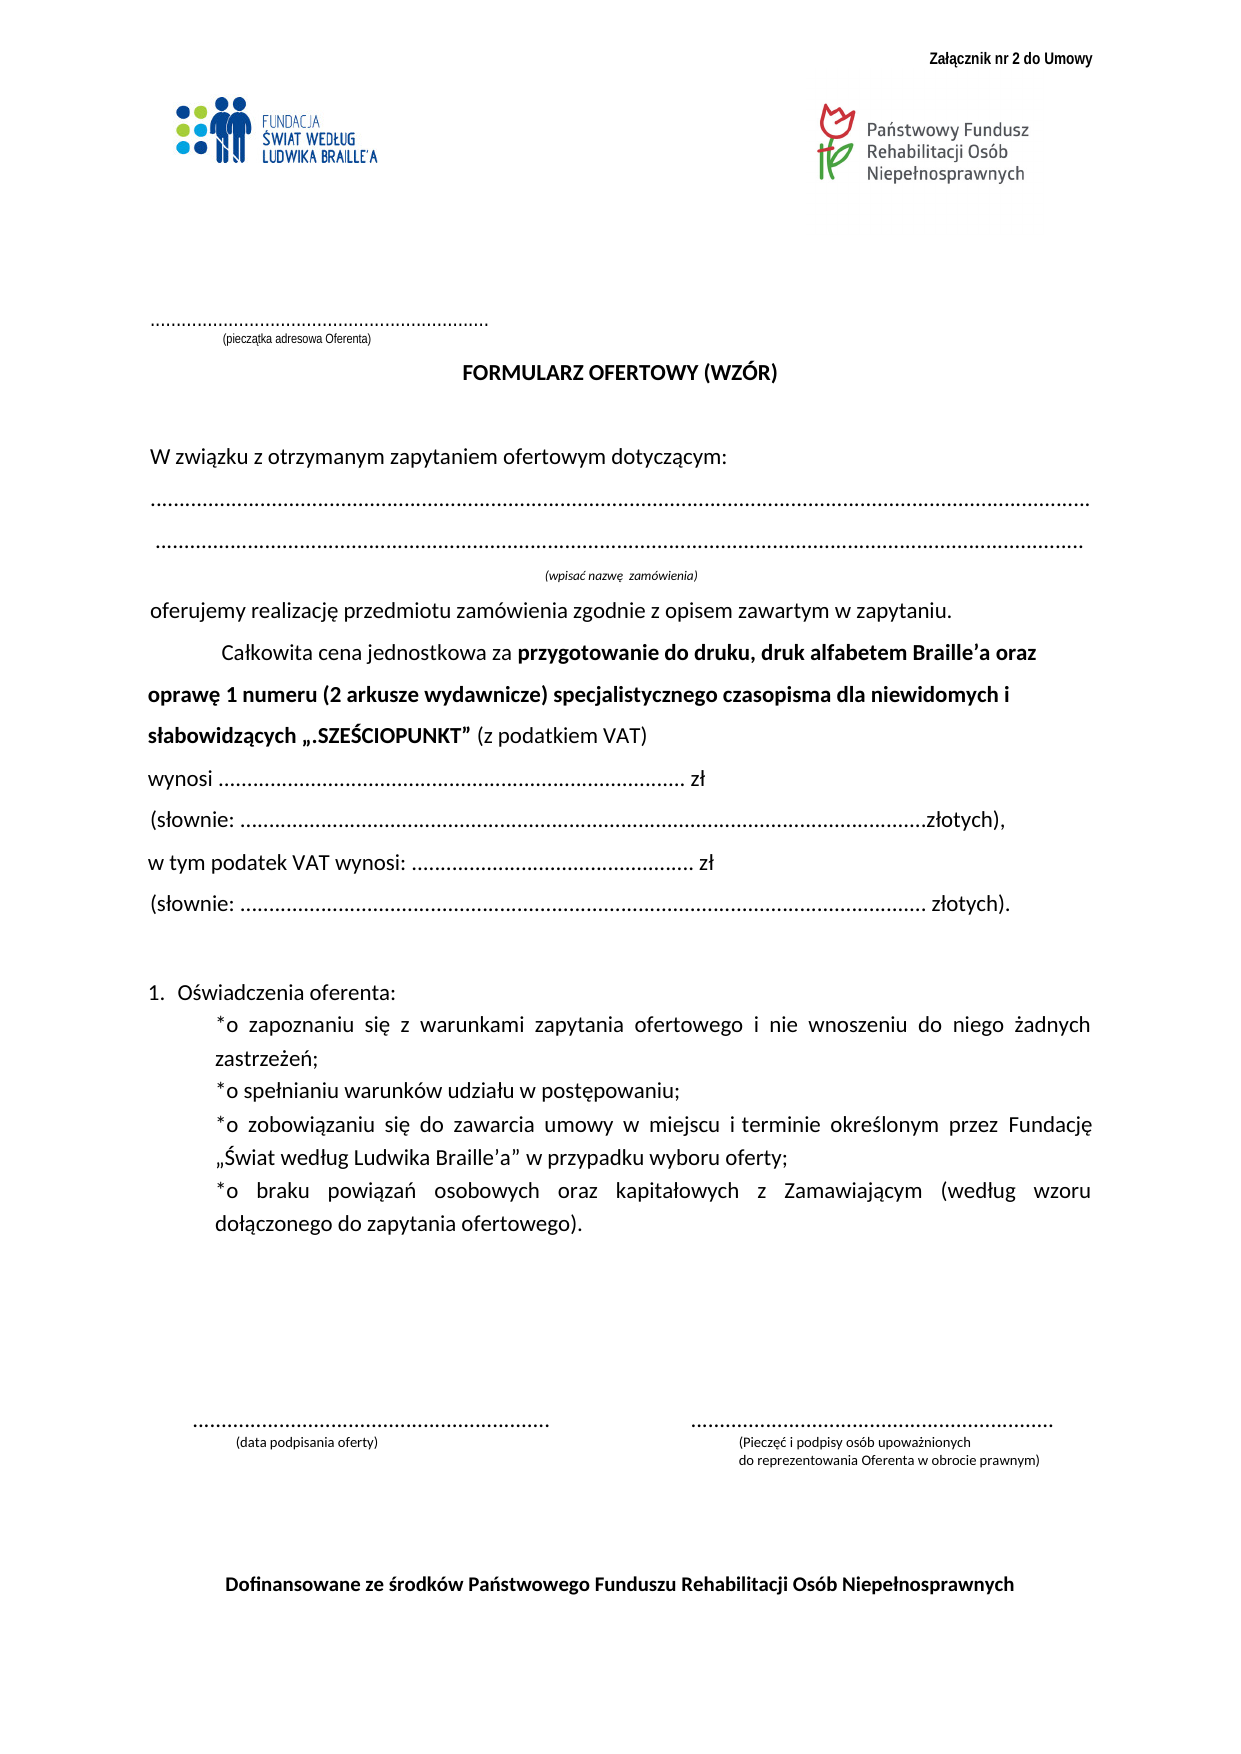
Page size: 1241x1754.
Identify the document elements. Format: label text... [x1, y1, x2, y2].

text Całkowita cena jednostkowa za przygotowanie do druku, druk alfabetem Braille’a oraz oprawę 1 numeru (2 arkusze wydawnicze) specjalistycznego czasopisma dla niewidomych i słabowidzących „.SZEŚCIOPUNKT” (z podatkiem VAT) wynosi ................................................................................. zł [148, 638, 1093, 792]
text ................................................................. [150, 305, 1093, 331]
text W związku z otrzymanym zapytaniem ofertowym dotyczącym: [150, 442, 1093, 470]
subtitle FORMULARZ OFERTOWY (WZÓR) [148, 358, 1093, 386]
text oferujemy realizację przedmiotu zamówienia zgodnie z opisem zawartym w zapytaniu. [148, 596, 1093, 624]
text *o spełnianiu warunków udziału w postępowaniu; [215, 1073, 1093, 1106]
picture [806, 68, 1044, 235]
text (wpisać nazwę zamówienia) [150, 568, 1093, 596]
text Dofinansowane ze środków Państwowego Funduszu Rehabilitacji Osób Niepełnosprawnych [148, 1571, 1093, 1596]
text (data podpisania oferty) (Pieczęć i podpisy osób upoważnionych do reprezentowania Oferenta w obrocie prawnym) [236, 1434, 1093, 1469]
text *o zapoznaniu się z warunkami zapytania ofertowego i nie wnoszeniu do niego żadnych zastrzeżeń; [215, 1007, 1093, 1073]
text .................................................................................................................................................................................................................................................................................................................................... [148, 484, 1093, 554]
text *o zobowiązaniu się do zawarcia umowy w miejscu i terminie określonym przez Fundację „Świat według Ludwika Braille’a” w przypadku wyboru oferty; [215, 1106, 1093, 1172]
text (słownie: ....................................................................................................................... złotych). [150, 889, 1093, 918]
text *o braku powiązań osobowych oraz kapitałowych z Zamawiającym (według wzoru dołączonego do zapytania ofertowego). [215, 1172, 1093, 1238]
text (pieczątka adresowa Oferenta) [193, 331, 1093, 358]
picture [172, 94, 380, 167]
text (słownie: .......................................................................................................................złotych), w tym podatek VAT wynosi: ................................................. zł [148, 806, 1093, 876]
list Oświadczenia oferenta: [148, 973, 1093, 1007]
text .............................................................. ............................................................... [192, 1406, 1093, 1434]
